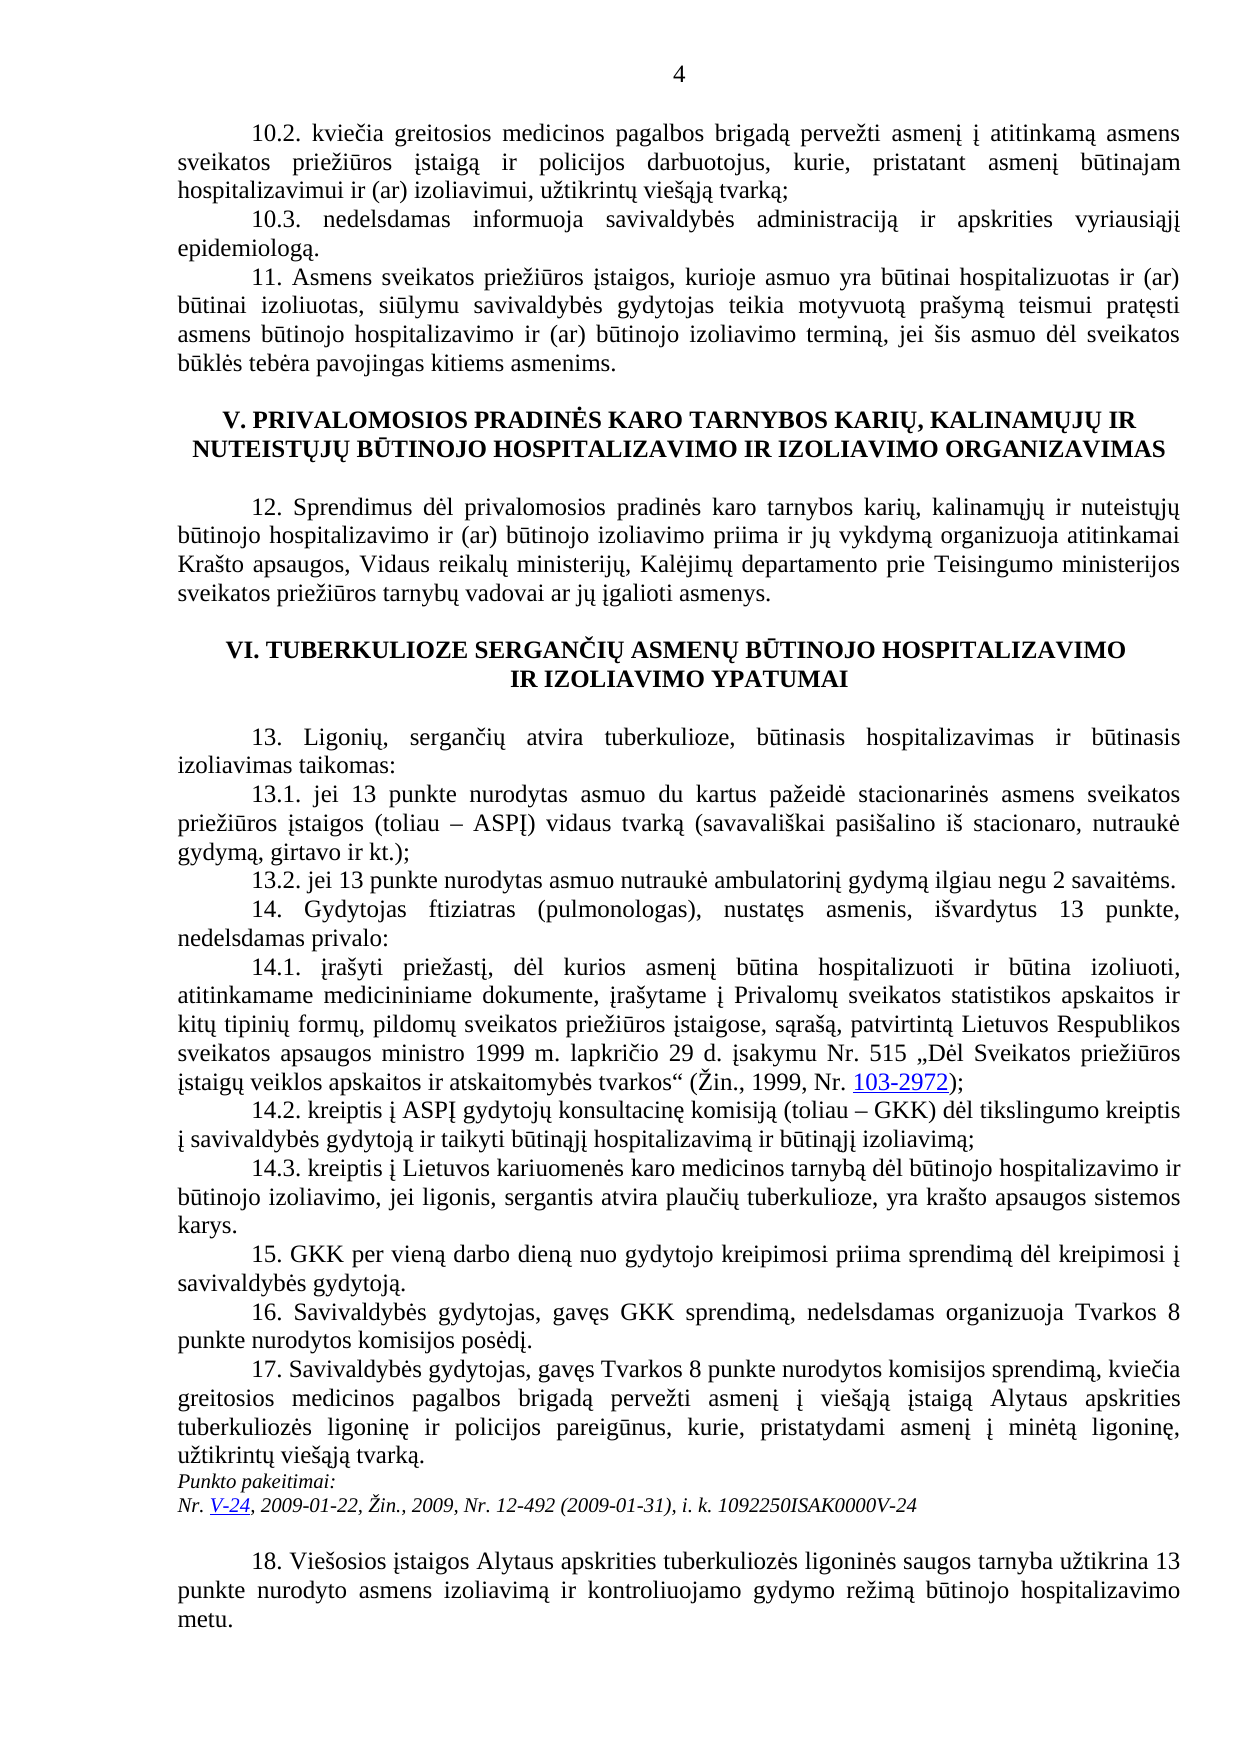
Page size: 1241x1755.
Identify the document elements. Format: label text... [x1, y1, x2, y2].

text 17. Savivaldybės gydytojas, gavęs Tvarkos 8 punkte nurodytos komisijos sprendimą, kviečia greitosios medicinos pagalbos brigadą pervežti asmenį į viešąją įstaigą Alytaus apskrities tuberkuliozės ligoninę ir policijos pareigūnus, kurie, pristatydami asmenį į minėtą ligoninę, užtikrintų viešąją tvarką. [177, 1354, 1181, 1469]
text 13. Ligonių, sergančių atvira tuberkulioze, būtinasis hospitalizavimas ir būtinasis izoliavimas taikomas: [177, 722, 1181, 779]
text 11. Asmens sveikatos priežiūros įstaigos, kurioje asmuo yra būtinai hospitalizuotas ir (ar) būtinai izoliuotas, siūlymu savivaldybės gydytojas teikia motyvuotą prašymą teismui pratęsti asmens būtinojo hospitalizavimo ir (ar) būtinojo izoliavimo terminą, jei šis asmuo dėl sveikatos būklės tebėra pavojingas kitiems asmenims. [177, 262, 1181, 377]
text Nr. V-24, 2009-01-22, Žin., 2009, Nr. 12-492 (2009-01-31), i. k. 1092250ISAK0000V-24 [177, 1493, 1181, 1517]
text 10.2. kviečia greitosios medicinos pagalbos brigadą pervežti asmenį į atitinkamą asmens sveikatos priežiūros įstaigą ir policijos darbuotojus, kurie, pristatant asmenį būtinajam hospitalizavimui ir (ar) izoliavimui, užtikrintų viešąją tvarką; [177, 118, 1181, 204]
text 18. Viešosios įstaigos Alytaus apskrities tuberkuliozės ligoninės saugos tarnyba užtikrina 13 punkte nurodyto asmens izoliavimą ir kontroliuojamo gydymo režimą būtinojo hospitalizavimo metu. [177, 1546, 1181, 1632]
text 14. Gydytojas ftiziatras (pulmonologas), nustatęs asmenis, išvardytus 13 punkte, nedelsdamas privalo: [177, 894, 1181, 952]
text Punkto pakeitimai: [177, 1469, 1181, 1493]
text 13.1. jei 13 punkte nurodytas asmuo du kartus pažeidė stacionarinės asmens sveikatos priežiūros įstaigos (toliau – ASPĮ) vidaus tvarką (savavališkai pasišalino iš stacionaro, nutraukė gydymą, girtavo ir kt.); [177, 779, 1181, 866]
text IR IZOLIAVIMO YPATUMAI [177, 664, 1181, 693]
text 15. GKK per vieną darbo dieną nuo gydytojo kreipimosi priima sprendimą dėl kreipimosi į savivaldybės gydytoją. [177, 1239, 1181, 1297]
text 10.3. nedelsdamas informuoja savivaldybės administraciją ir apskrities vyriausiąjį epidemiologą. [177, 204, 1181, 262]
text VI. TUBERKULIOZE SERGANČIŲ ASMENŲ BŪTINOJO HOSPITALIZAVIMO [177, 636, 1181, 664]
text 16. Savivaldybės gydytojas, gavęs GKK sprendimą, nedelsdamas organizuoja Tvarkos 8 punkte nurodytos komisijos posėdį. [177, 1297, 1181, 1354]
text 12. Sprendimus dėl privalomosios pradinės karo tarnybos karių, kalinamųjų ir nuteistųjų būtinojo hospitalizavimo ir (ar) būtinojo izoliavimo priima ir jų vykdymą organizuoja atitinkamai Krašto apsaugos, Vidaus reikalų ministerijų, Kalėjimų departamento prie Teisingumo ministerijos sveikatos priežiūros tarnybų vadovai ar jų įgalioti asmenys. [177, 492, 1181, 607]
text 13.2. jei 13 punkte nurodytas asmuo nutraukė ambulatorinį gydymą ilgiau negu 2 savaitėms. [177, 866, 1181, 894]
text 14.2. kreiptis į ASPĮ gydytojų konsultacinę komisiją (toliau – GKK) dėl tikslingumo kreiptis į savivaldybės gydytoją ir taikyti būtinąjį hospitalizavimą ir būtinąjį izoliavimą; [177, 1096, 1181, 1153]
text 14.3. kreiptis į Lietuvos kariuomenės karo medicinos tarnybą dėl būtinojo hospitalizavimo ir būtinojo izoliavimo, jei ligonis, sergantis atvira plaučių tuberkulioze, yra krašto apsaugos sistemos karys. [177, 1153, 1181, 1239]
text V. PRIVALOMOSIOS PRADINĖS KARO TARNYBOS KARIŲ, KALINAMŲJŲ IR NUTEISTŲJŲ BŪTINOJO HOSPITALIZAVIMO IR IZOLIAVIMO ORGANIZAVIMAS [177, 406, 1181, 463]
text 14.1. įrašyti priežastį, dėl kurios asmenį būtina hospitalizuoti ir būtina izoliuoti, atitinkamame medicininiame dokumente, įrašytame į Privalomų sveikatos statistikos apskaitos ir kitų tipinių formų, pildomų sveikatos priežiūros įstaigose, sąrašą, patvirtintą Lietuvos Respublikos sveikatos apsaugos ministro 1999 m. lapkričio 29 d. įsakymu Nr. 515 „Dėl Sveikatos priežiūros įstaigų veiklos apskaitos ir atskaitomybės tvarkos“ (Žin., 1999, Nr. 103-2972); [177, 952, 1181, 1096]
